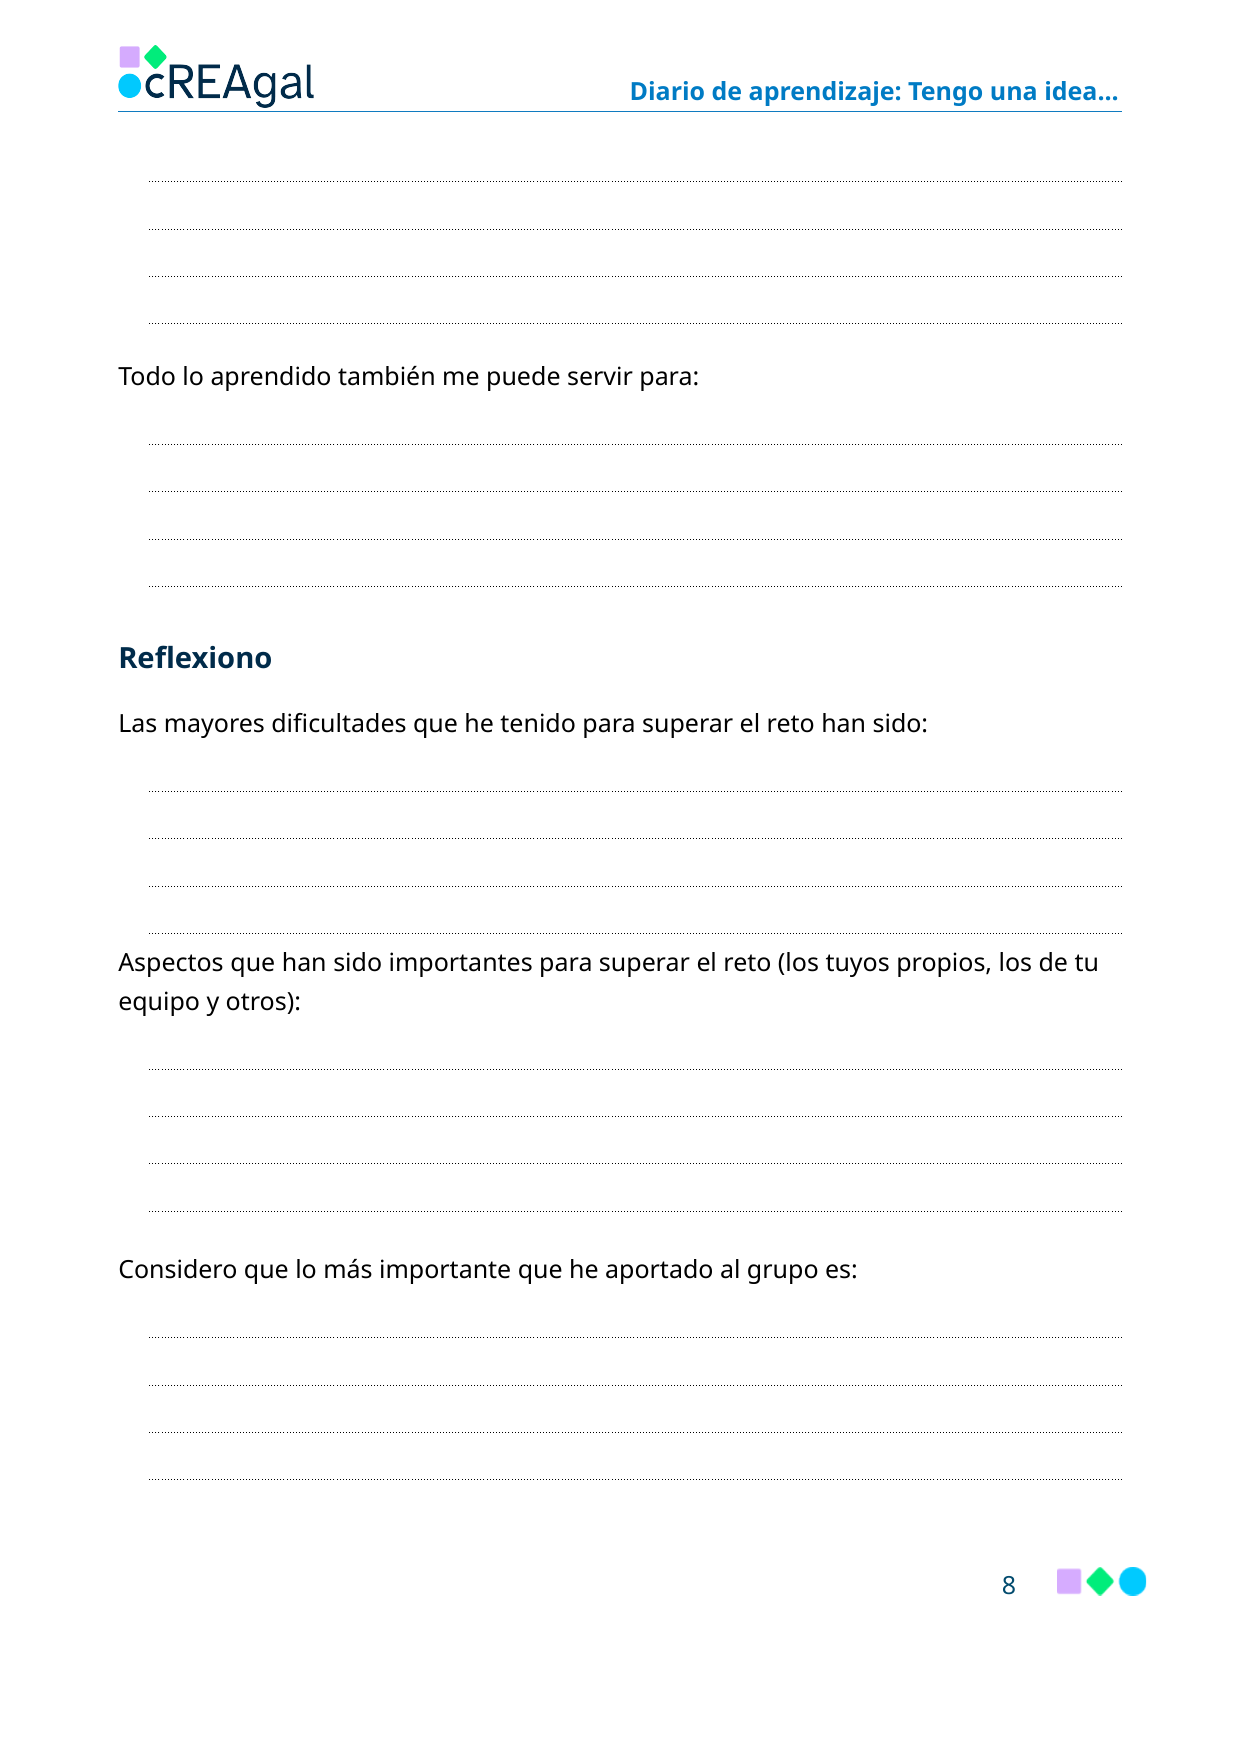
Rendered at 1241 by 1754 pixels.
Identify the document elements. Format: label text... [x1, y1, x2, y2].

picture [1057, 1567, 1130, 1596]
text Aspectos que han sido importantes para superar el reto (los tuyos propios, los de tu equipo y otros): [118, 944, 1122, 1018]
text Considero que lo más importante que he aportado al grupo es: [118, 1252, 1122, 1286]
table_header [148, 135, 1122, 182]
table_cell [148, 1386, 1122, 1433]
table_cell [148, 1117, 1122, 1164]
table_header [148, 398, 1122, 445]
table_cell [148, 277, 1122, 324]
table_cell [148, 230, 1122, 277]
table_cell [148, 1070, 1122, 1117]
table_cell [148, 839, 1122, 887]
picture [1136, 1584, 1147, 1596]
table_cell [148, 1433, 1122, 1480]
table_cell [148, 1339, 1122, 1386]
picture [118, 45, 314, 108]
table_cell [148, 887, 1122, 934]
subtitle Reflexiono [118, 637, 1122, 677]
table_header [148, 745, 1122, 792]
table_cell [148, 1165, 1122, 1212]
table_cell [148, 792, 1122, 839]
picture [1137, 1567, 1147, 1578]
table_cell [148, 445, 1122, 492]
text Las mayores dificultades que he tenido para superar el reto han sido: [118, 706, 1122, 740]
table_header [148, 1023, 1122, 1070]
text Todo lo aprendido también me puede servir para: [118, 359, 1122, 393]
table_cell [148, 493, 1122, 540]
table_cell [148, 183, 1122, 230]
table_header [148, 1291, 1122, 1338]
table_cell [148, 540, 1122, 587]
